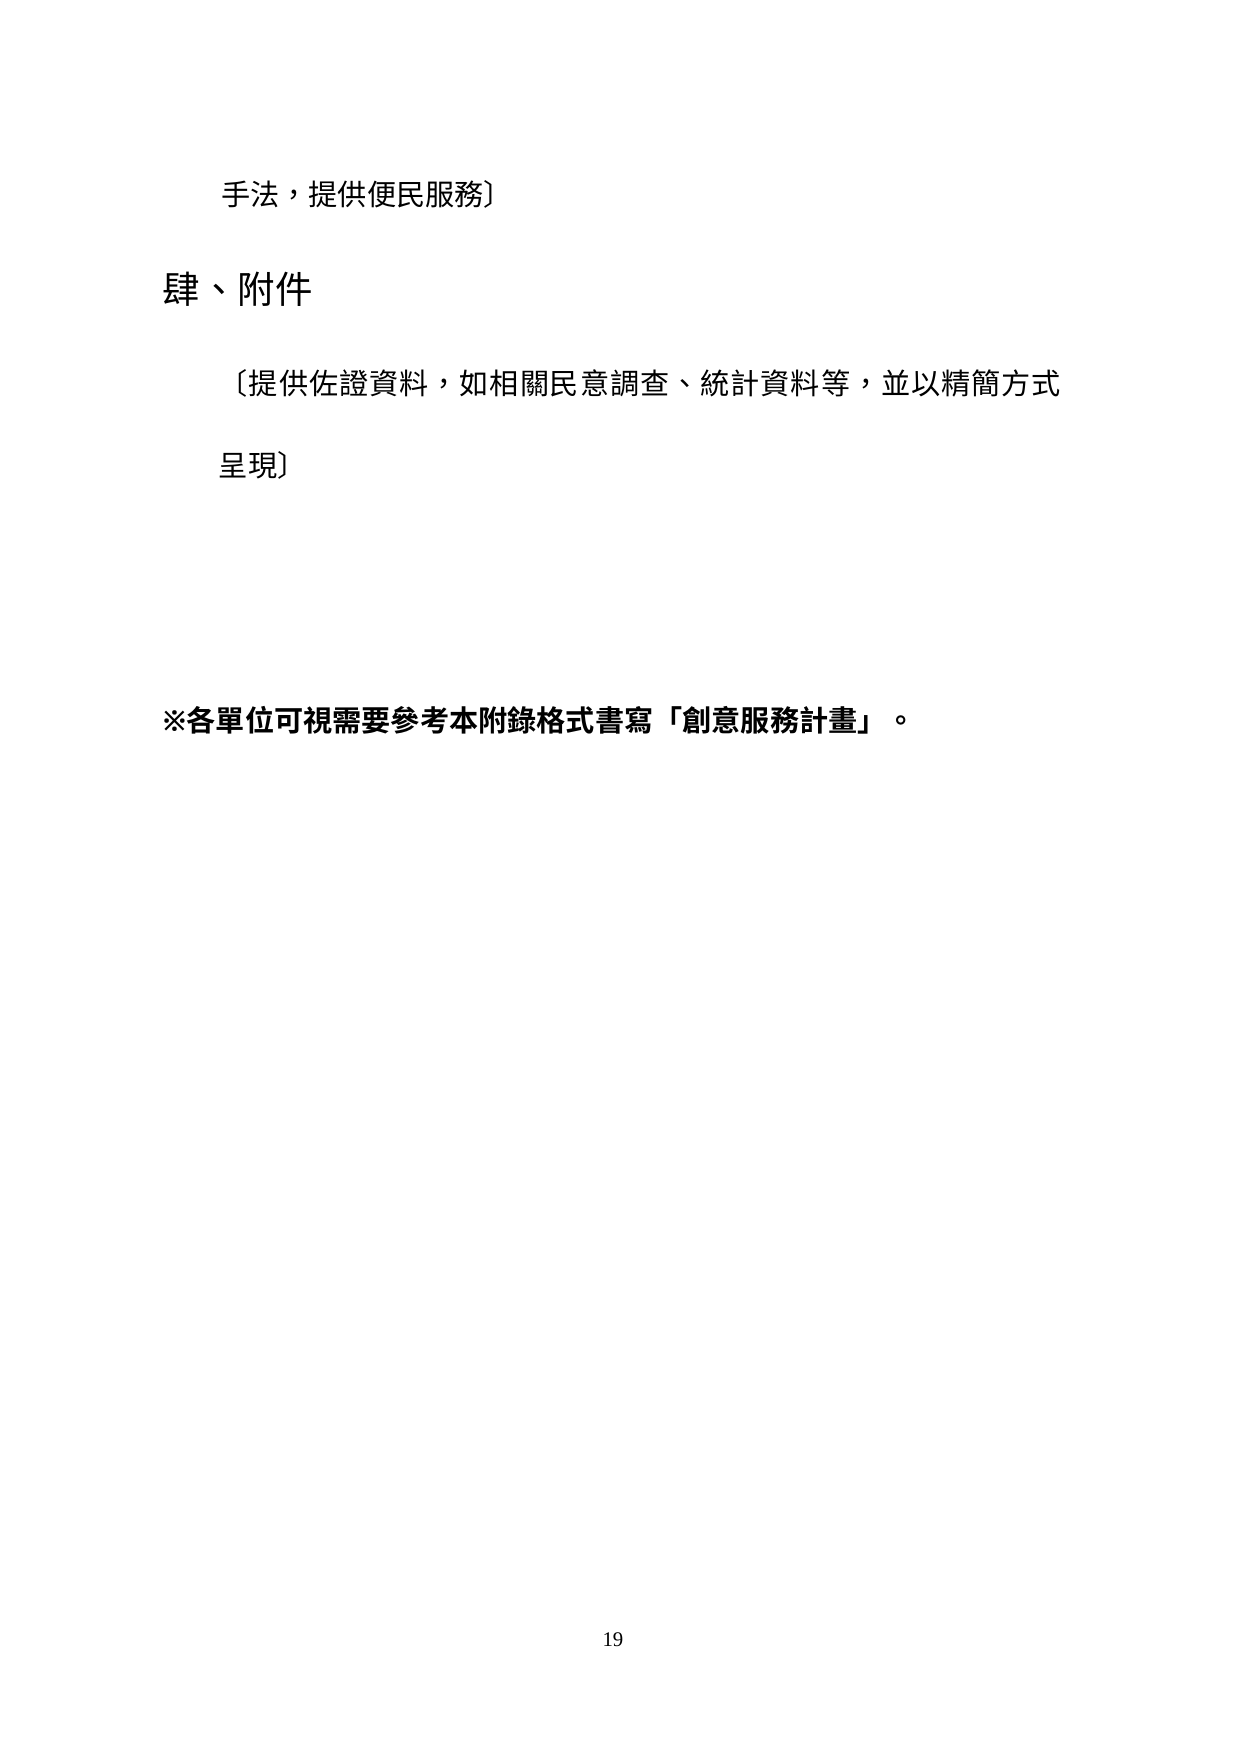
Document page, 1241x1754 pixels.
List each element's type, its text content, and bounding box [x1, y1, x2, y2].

text 手法，提供便民服務〕 [221, 151, 1063, 233]
text 肆、附件 [163, 246, 1063, 328]
text ※各單位可視需要參考本附錄格式書寫「創意服務計畫」。 [162, 678, 1063, 760]
text 〔提供佐證資料，如相關民意調查、統計資料等，並以精簡方式呈現〕 [219, 341, 1063, 505]
